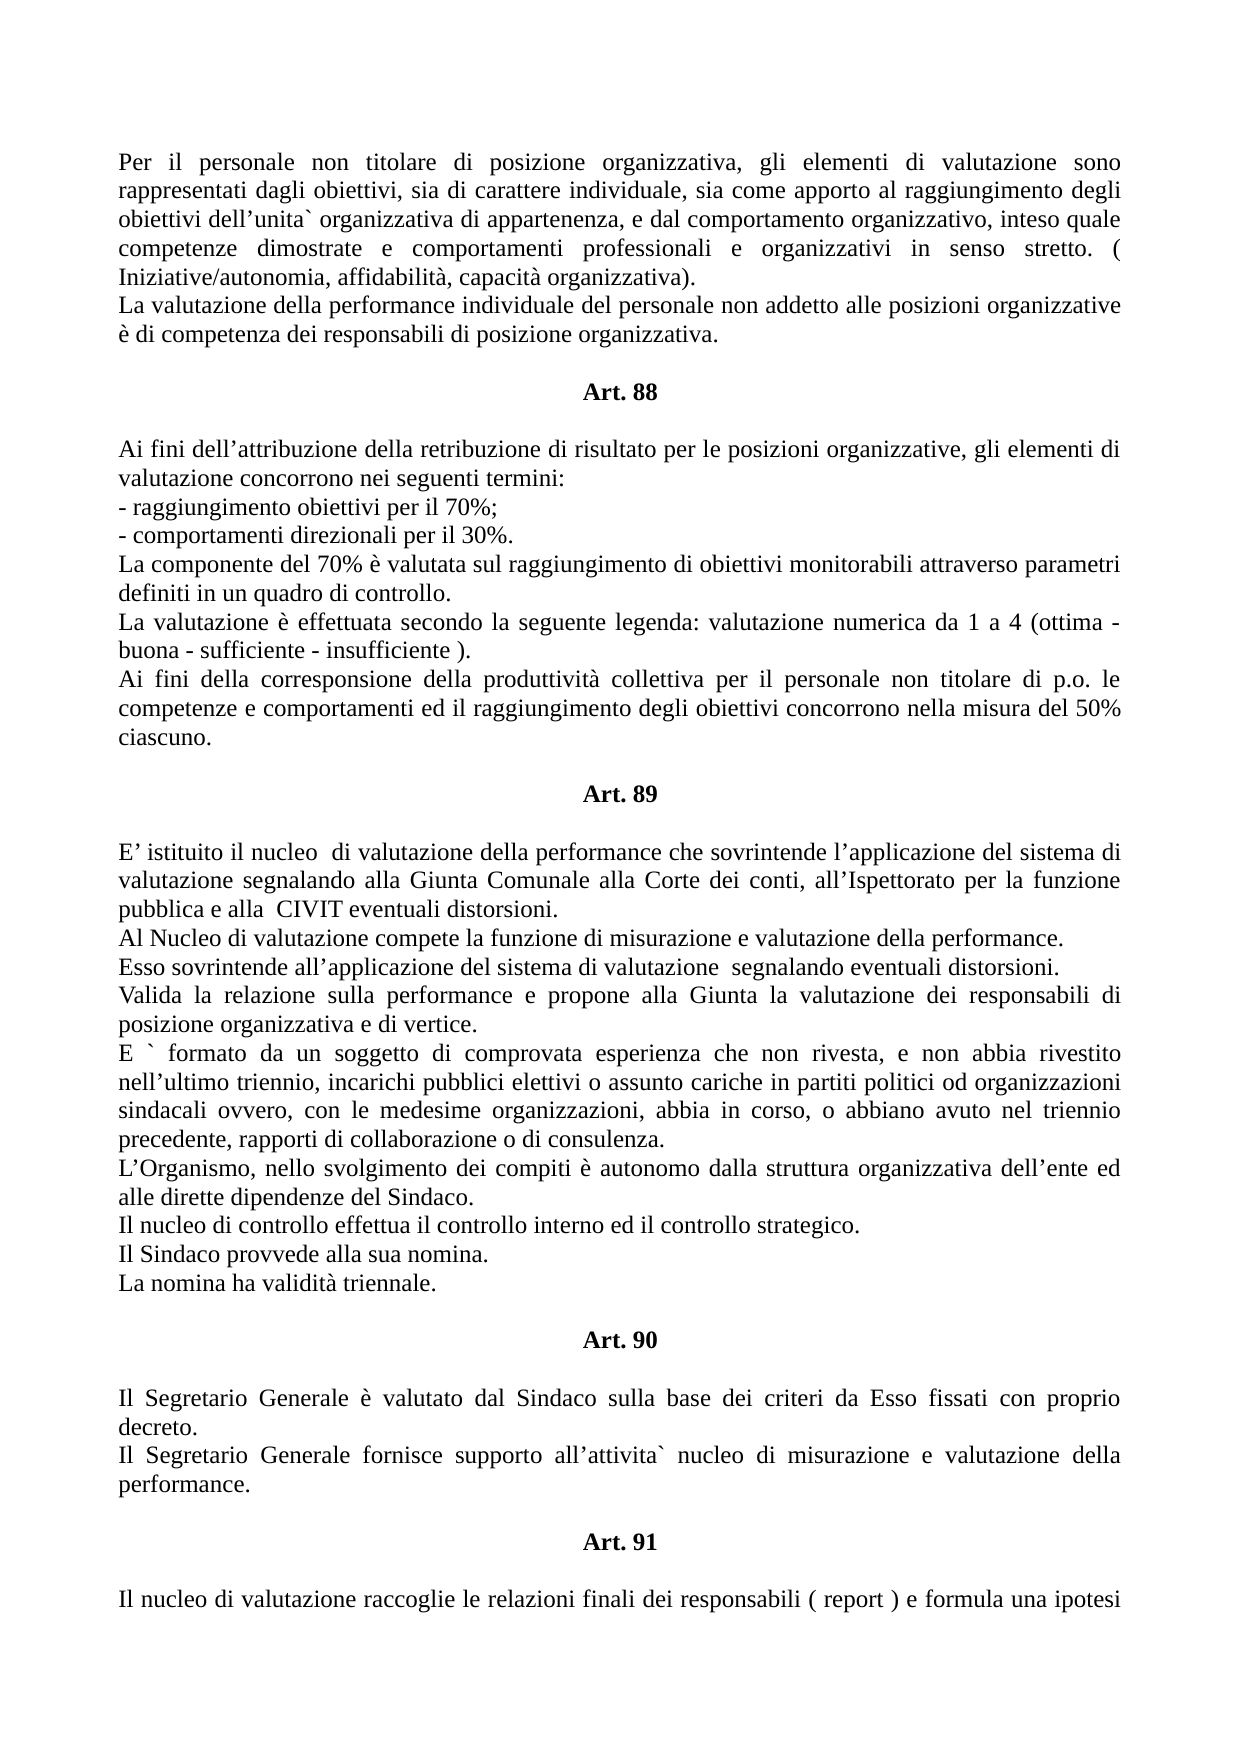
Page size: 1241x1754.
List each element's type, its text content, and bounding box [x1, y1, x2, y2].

text Il Sindaco provvede alla sua nomina. [118, 1239, 1122, 1268]
text Art. 91 [118, 1527, 1122, 1556]
text La componente del 70% è valutata sul raggiungimento di obiettivi monitorabili attraverso parametri definiti in un quadro di controllo. [118, 549, 1122, 607]
text La nomina ha validità triennale. [118, 1268, 1122, 1297]
text Il nucleo di controllo effettua il controllo interno ed il controllo strategico. [118, 1211, 1122, 1239]
text Al Nucleo di valutazione compete la funzione di misurazione e valutazione della performance. [118, 923, 1122, 952]
text E ` formato da un soggetto di comprovata esperienza che non rivesta, e non abbia rivestito nell’ultimo triennio, incarichi pubblici elettivi o assunto cariche in partiti politici od organizzazioni sindacali ovvero, con le medesime organizzazioni, abbia in corso, o abbiano avuto nel triennio precedente, rapporti di collaborazione o di consulenza. [118, 1038, 1122, 1153]
text Art. 89 [118, 779, 1122, 808]
text Esso sovrintende all’applicazione del sistema di valutazione segnalando eventuali distorsioni. [118, 952, 1122, 981]
text Il nucleo di valutazione raccoglie le relazioni finali dei responsabili ( report ) e formula una ipotesi [118, 1584, 1122, 1613]
text Art. 90 [118, 1326, 1122, 1354]
text Il Segretario Generale è valutato dal Sindaco sulla base dei criteri da Esso fissati con proprio decreto. [118, 1383, 1122, 1441]
text - comportamenti direzionali per il 30%. [118, 521, 1122, 549]
text - raggiungimento obiettivi per il 70%; [118, 492, 1122, 521]
text La valutazione della performance individuale del personale non addetto alle posizioni organizzative è di competenza dei responsabili di posizione organizzativa. [118, 291, 1122, 348]
text Valida la relazione sulla performance e propone alla Giunta la valutazione dei responsabili di posizione organizzativa e di vertice. [118, 981, 1122, 1038]
text E’ istituito il nucleo di valutazione della performance che sovrintende l’applicazione del sistema di valutazione segnalando alla Giunta Comunale alla Corte dei conti, all’Ispettorato per la funzione pubblica e alla CIVIT eventuali distorsioni. [118, 837, 1122, 923]
text Per il personale non titolare di posizione organizzativa, gli elementi di valutazione sono rappresentati dagli obiettivi, sia di carattere individuale, sia come apporto al raggiungimento degli obiettivi dell’unita` organizzativa di appartenenza, e dal comportamento organizzativo, inteso quale competenze dimostrate e comportamenti professionali e organizzativi in senso stretto. ( Iniziative/autonomia, affidabilità, capacità organizzativa). [118, 147, 1122, 291]
text La valutazione è effettuata secondo la seguente legenda: valutazione numerica da 1 a 4 (ottima -buona - sufficiente - insufficiente ). [118, 607, 1122, 664]
text Ai fini dell’attribuzione della retribuzione di risultato per le posizioni organizzative, gli elementi di valutazione concorrono nei seguenti termini: [118, 434, 1122, 492]
text Art. 88 [118, 377, 1122, 406]
text L’Organismo, nello svolgimento dei compiti è autonomo dalla struttura organizzativa dell’ente ed alle dirette dipendenze del Sindaco. [118, 1153, 1122, 1211]
text Il Segretario Generale fornisce supporto all’attivita` nucleo di misurazione e valutazione della performance. [118, 1441, 1122, 1498]
text Ai fini della corresponsione della produttività collettiva per il personale non titolare di p.o. le competenze e comportamenti ed il raggiungimento degli obiettivi concorrono nella misura del 50% ciascuno. [118, 664, 1122, 751]
